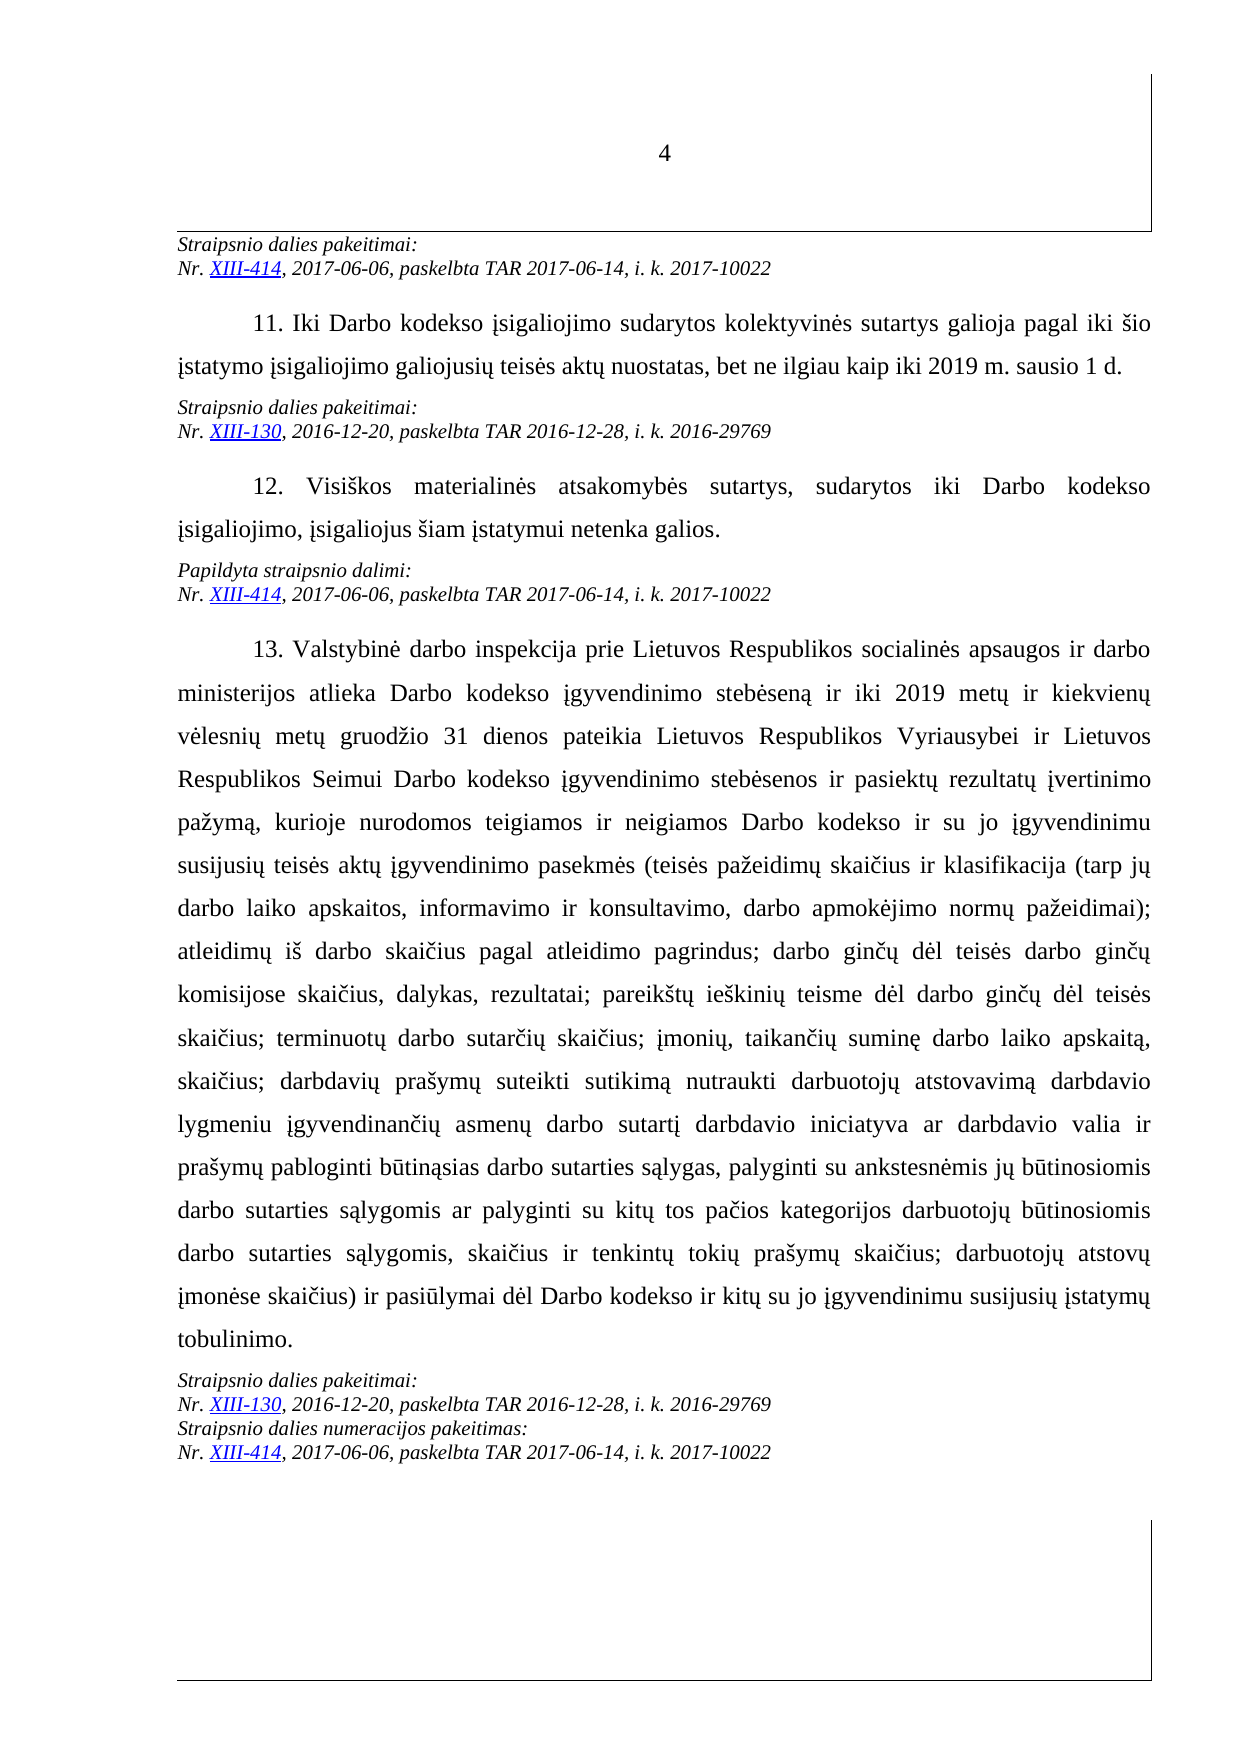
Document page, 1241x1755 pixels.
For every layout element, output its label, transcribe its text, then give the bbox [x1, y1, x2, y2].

text 11. Iki Darbo kodekso įsigaliojimo sudarytos kolektyvinės sutartys galioja pagal iki šio įstatymo įsigaliojimo galiojusių teisės aktų nuostatas, bet ne ilgiau kaip iki 2019 m. sausio 1 d. [177, 308, 1152, 380]
text Nr. XIII-414, 2017-06-06, paskelbta TAR 2017-06-14, i. k. 2017-10022 [177, 582, 1152, 606]
text Straipsnio dalies numeracijos pakeitimas: [177, 1416, 1152, 1440]
text Nr. XIII-130, 2016-12-20, paskelbta TAR 2016-12-28, i. k. 2016-29769 [177, 419, 1152, 443]
text Papildyta straipsnio dalimi: [177, 558, 1152, 582]
text Nr. XIII-414, 2017-06-06, paskelbta TAR 2017-06-14, i. k. 2017-10022 [177, 256, 1152, 279]
text Nr. XIII-130, 2016-12-20, paskelbta TAR 2016-12-28, i. k. 2016-29769 [177, 1392, 1152, 1416]
text Straipsnio dalies pakeitimai: [177, 1368, 1152, 1392]
text 13. Valstybinė darbo inspekcija prie Lietuvos Respublikos socialinės apsaugos ir darbo ministerijos atlieka Darbo kodekso įgyvendinimo stebėseną ir iki 2019 metų ir kiekvienų vėlesnių metų gruodžio 31 dienos pateikia Lietuvos Respublikos Vyriausybei ir Lietuvos Respublikos Seimui Darbo kodekso įgyvendinimo stebėsenos ir pasiektų rezultatų įvertinimo pažymą, kurioje nurodomos teigiamos ir neigiamos Darbo kodekso ir su jo įgyvendinimu susijusių teisės aktų įgyvendinimo pasekmės (teisės pažeidimų skaičius ir klasifikacija (tarp jų darbo laiko apskaitos, informavimo ir konsultavimo, darbo apmokėjimo normų pažeidimai); atleidimų iš darbo skaičius pagal atleidimo pagrindus; darbo ginčų dėl teisės darbo ginčų komisijose skaičius, dalykas, rezultatai; pareikštų ieškinių teisme dėl darbo ginčų dėl teisės skaičius; terminuotų darbo sutarčių skaičius; įmonių, taikančių suminę darbo laiko apskaitą, skaičius; darbdavių prašymų suteikti sutikimą nutraukti darbuotojų atstovavimą darbdavio lygmeniu įgyvendinančių asmenų darbo sutartį darbdavio iniciatyva ar darbdavio valia ir prašymų pabloginti būtinąsias darbo sutarties sąlygas, palyginti su ankstesnėmis jų būtinosiomis darbo sutarties sąlygomis ar palyginti su kitų tos pačios kategorijos darbuotojų būtinosiomis darbo sutarties sąlygomis, skaičius ir tenkintų tokių prašymų skaičius; darbuotojų atstovų įmonėse skaičius) ir pasiūlymai dėl Darbo kodekso ir kitų su jo įgyvendinimu susijusių įstatymų tobulinimo. [177, 634, 1152, 1353]
text Straipsnio dalies pakeitimai: [177, 231, 1152, 256]
text Nr. XIII-414, 2017-06-06, paskelbta TAR 2017-06-14, i. k. 2017-10022 [177, 1440, 1152, 1464]
text 12. Visiškos materialinės atsakomybės sutartys, sudarytos iki Darbo kodekso įsigaliojimo, įsigaliojus šiam įstatymui netenka galios. [177, 471, 1152, 543]
text Straipsnio dalies pakeitimai: [177, 394, 1152, 419]
